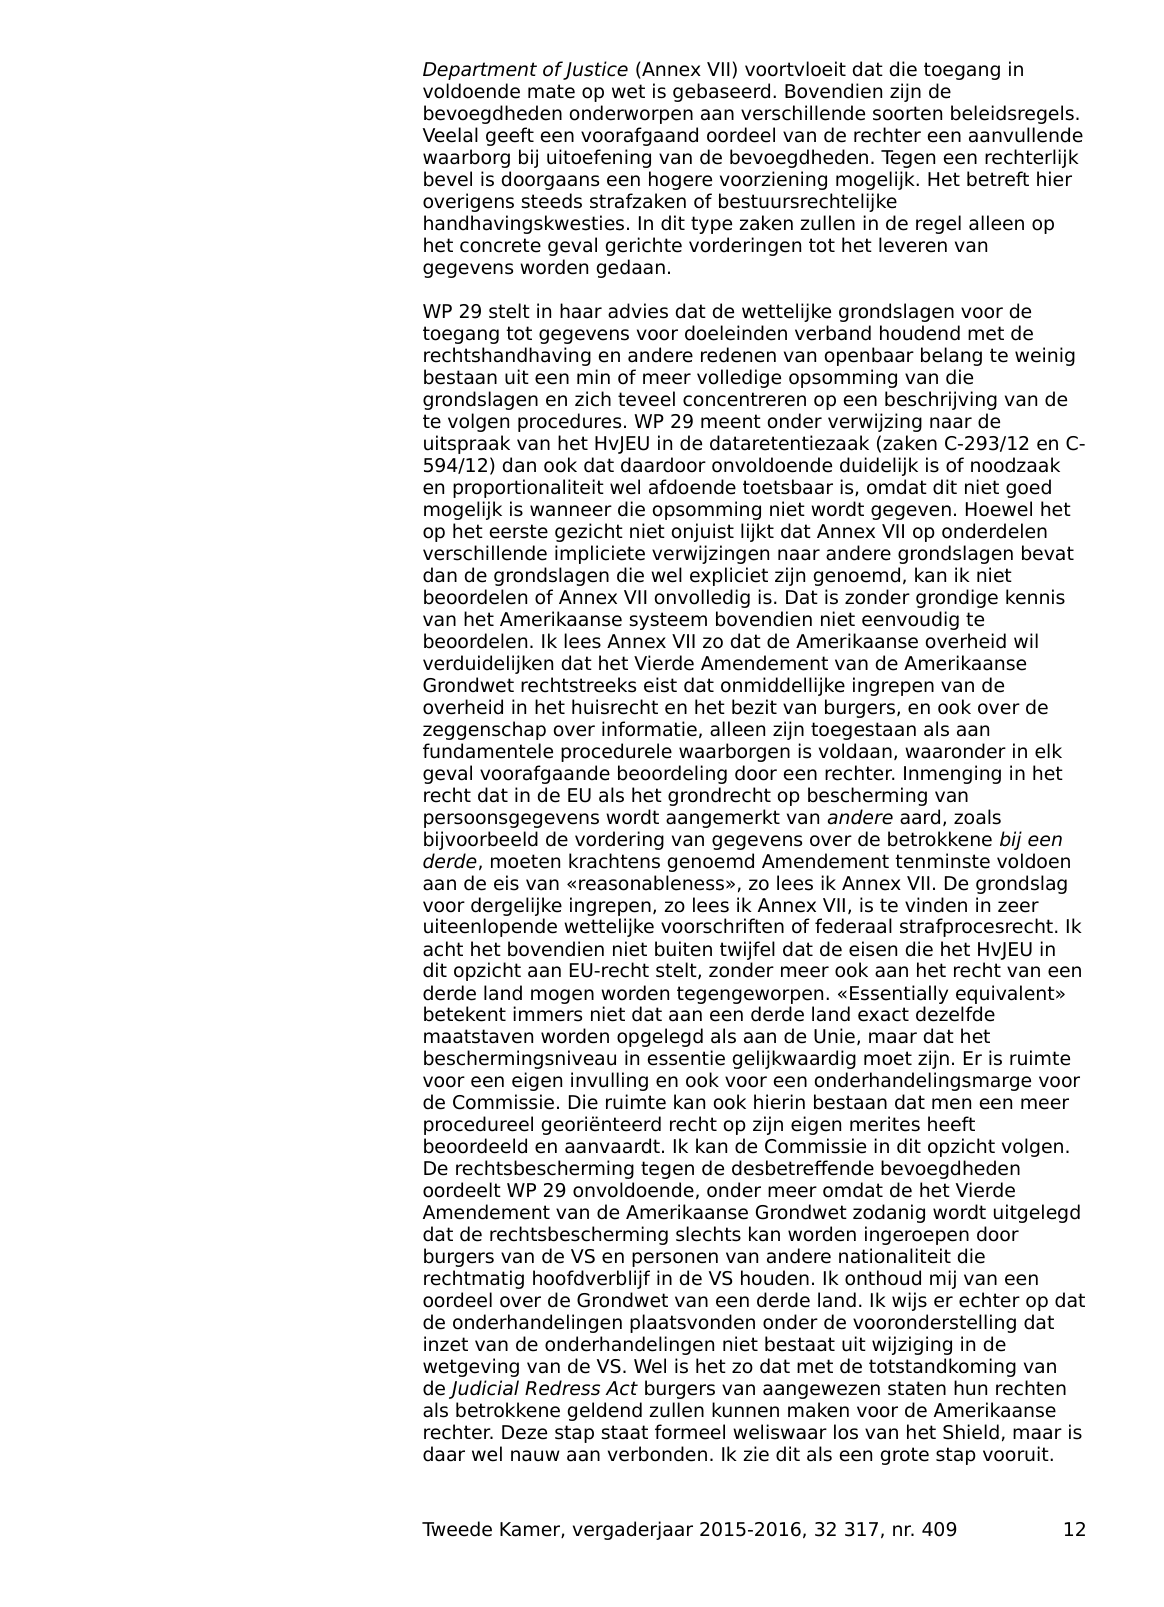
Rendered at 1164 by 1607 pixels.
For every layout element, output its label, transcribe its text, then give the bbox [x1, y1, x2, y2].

text Department of Justice (Annex VII) voortvloeit dat die toegang in voldoende mate op wet is gebaseerd. Bovendien zijn de bevoegdheden onderworpen aan verschillende soorten beleidsregels. Veelal geeft een voorafgaand oordeel van de rechter een aanvullende waarborg bij uitoefening van de bevoegdheden. Tegen een rechterlijk bevel is doorgaans een hogere voorziening mogelijk. Het betreft hier overigens steeds strafzaken of bestuursrechtelijke handhavingskwesties. In dit type zaken zullen in de regel alleen op het concrete geval gerichte vorderingen tot het leveren van gegevens worden gedaan. [422, 59, 1087, 279]
text WP 29 stelt in haar advies dat de wettelijke grondslagen voor de toegang tot gegevens voor doeleinden verband houdend met de rechtshandhaving en andere redenen van openbaar belang te weinig bestaan uit een min of meer volledige opsomming van die grondslagen en zich teveel concentreren op een beschrijving van de te volgen procedures. WP 29 meent onder verwijzing naar de uitspraak van het HvJEU in de dataretentiezaak (zaken C-293/12 en C-594/12) dan ook dat daardoor onvoldoende duidelijk is of noodzaak en proportionaliteit wel afdoende toetsbaar is, omdat dit niet goed mogelijk is wanneer die opsomming niet wordt gegeven. Hoewel het op het eerste gezicht niet onjuist lijkt dat Annex VII op onderdelen verschillende impliciete verwijzingen naar andere grondslagen bevat dan de grondslagen die wel expliciet zijn genoemd, kan ik niet beoordelen of Annex VII onvolledig is. Dat is zonder grondige kennis van het Amerikaanse systeem bovendien niet eenvoudig te beoordelen. Ik lees Annex VII zo dat de Amerikaanse overheid wil verduidelijken dat het Vierde Amendement van de Amerikaanse Grondwet rechtstreeks eist dat onmiddellijke ingrepen van de overheid in het huisrecht en het bezit van burgers, en ook over de zeggenschap over informatie, alleen zijn toegestaan als aan fundamentele procedurele waarborgen is voldaan, waaronder in elk geval voorafgaande beoordeling door een rechter. Inmenging in het recht dat in de EU als het grondrecht op bescherming van persoonsgegevens wordt aangemerkt van andere aard, zoals bijvoorbeeld de vordering van gegevens over de betrokkene bij een derde, moeten krachtens genoemd Amendement tenminste voldoen aan de eis van «reasonableness», zo lees ik Annex VII. De grondslag voor dergelijke ingrepen, zo lees ik Annex VII, is te vinden in zeer uiteenlopende wettelijke voorschriften of federaal strafprocesrecht. Ik acht het bovendien niet buiten twijfel dat de eisen die het HvJEU in dit opzicht aan EU-recht stelt, zonder meer ook aan het recht van een derde land mogen worden tegengeworpen. «Essentially equivalent» betekent immers niet dat aan een derde land exact dezelfde maatstaven worden opgelegd als aan de Unie, maar dat het beschermingsniveau in essentie gelijkwaardig moet zijn. Er is ruimte voor een eigen invulling en ook voor een onderhandelingsmarge voor de Commissie. Die ruimte kan ook hierin bestaan dat men een meer procedureel georiënteerd recht op zijn eigen merites heeft beoordeeld en aanvaardt. Ik kan de Commissie in dit opzicht volgen. De rechtsbescherming tegen de desbetreffende bevoegdheden oordeelt WP 29 onvoldoende, onder meer omdat de het Vierde Amendement van de Amerikaanse Grondwet zodanig wordt uitgelegd dat de rechtsbescherming slechts kan worden ingeroepen door burgers van de VS en personen van andere nationaliteit die rechtmatig hoofdverblijf in de VS houden. Ik onthoud mij van een oordeel over de Grondwet van een derde land. Ik wijs er echter op dat de onderhandelingen plaatsvonden onder de vooronderstelling dat inzet van de onderhandelingen niet bestaat uit wijziging in de wetgeving van de VS. Wel is het zo dat met de totstandkoming van de Judicial Redress Act burgers van aangewezen staten hun rechten als betrokkene geldend zullen kunnen maken voor de Amerikaanse rechter. Deze stap staat formeel weliswaar los van het Shield, maar is daar wel nauw aan verbonden. Ik zie dit als een grote stap vooruit. [422, 301, 1087, 1466]
